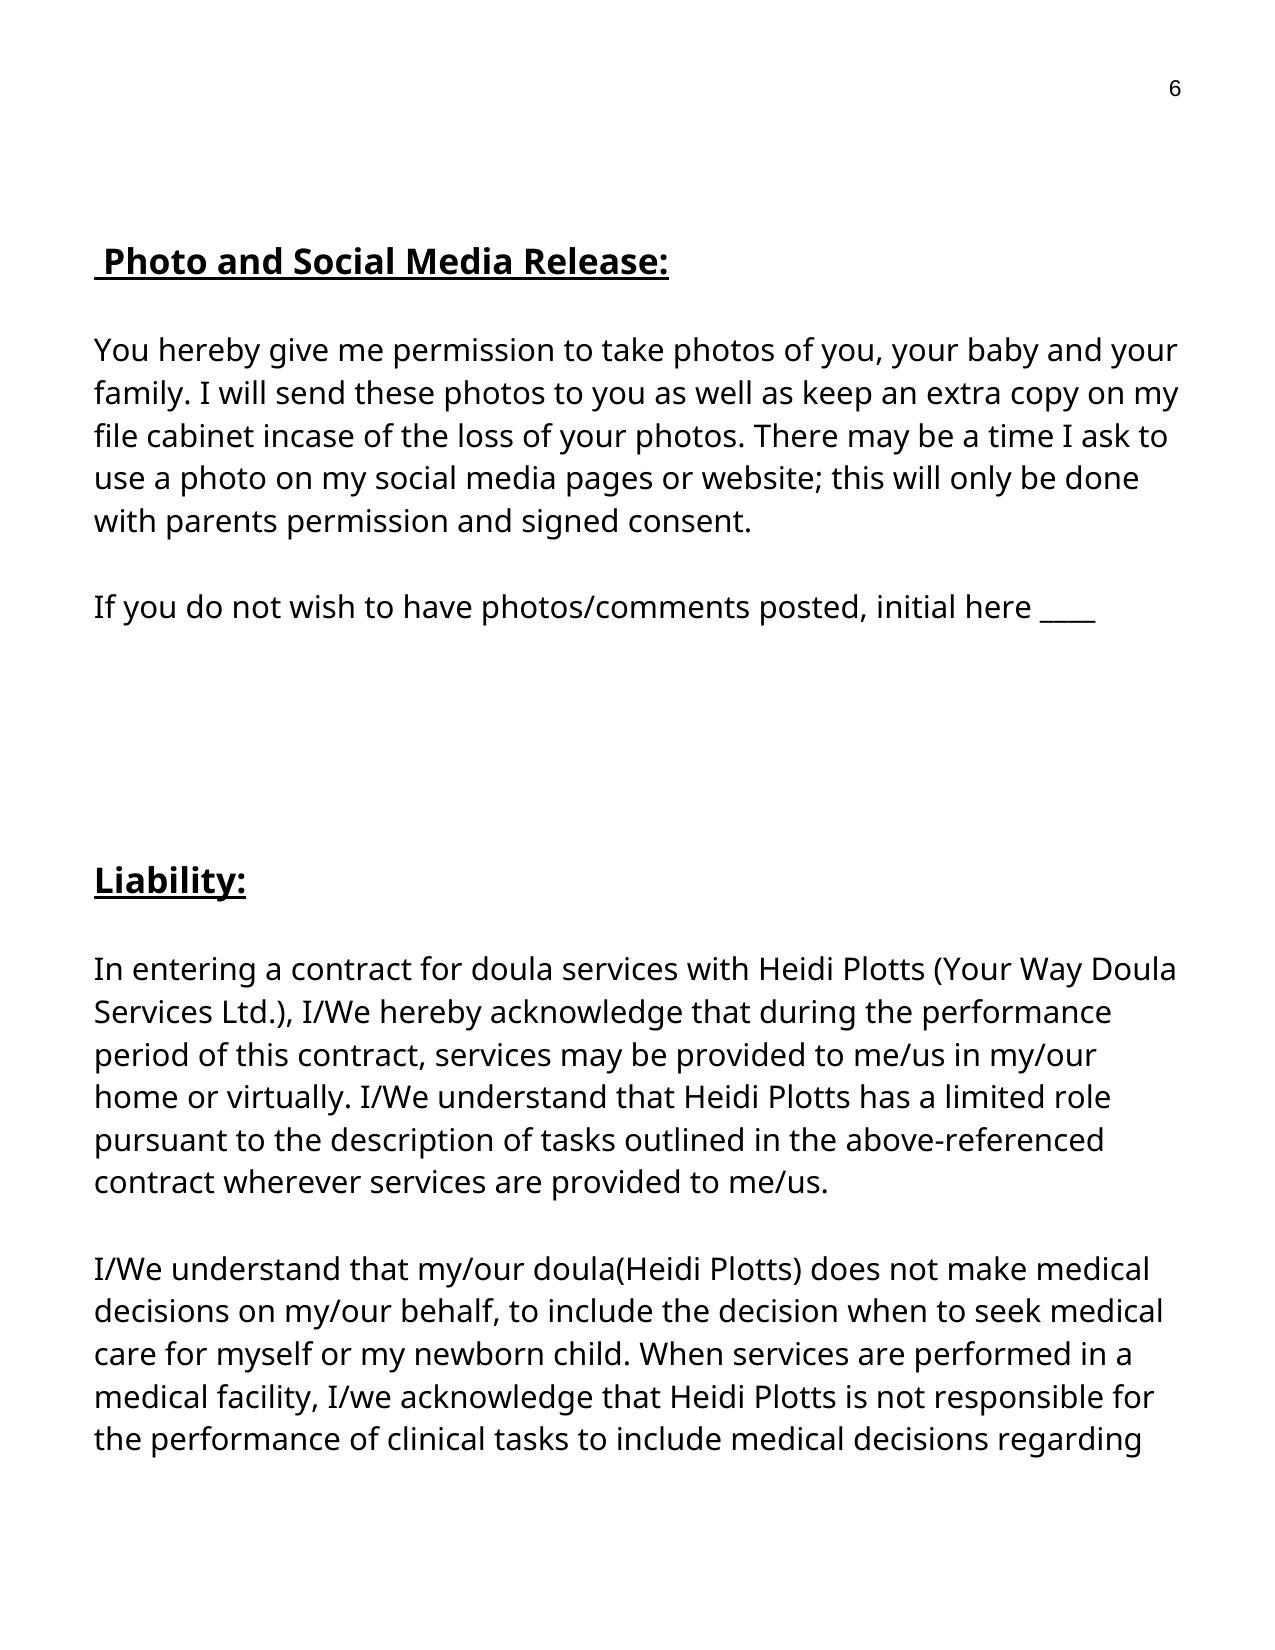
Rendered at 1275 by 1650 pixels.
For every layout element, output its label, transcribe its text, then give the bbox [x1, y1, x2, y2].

text Photo and Social Media Release: [94, 236, 1181, 284]
text Liability: [94, 855, 1181, 904]
text You hereby give me permission to take photos of you, your baby and your family. I will send these photos to you as well as keep an extra copy on my file cabinet incase of the loss of your photos. There may be a time I ask to use a photo on my social media pages or website; this will only be done with parents permission and signed consent. [94, 328, 1181, 541]
text If you do not wish to have photos/comments posted, initial here ____ [94, 585, 1181, 628]
text In entering a contract for doula services with Heidi Plotts (Your Way Doula Services Ltd.), I/We hereby acknowledge that during the performance period of this contract, services may be provided to me/us in my/our home or virtually. I/We understand that Heidi Plotts has a limited role pursuant to the description of tasks outlined in the above-referenced contract wherever services are provided to me/us. [94, 947, 1181, 1203]
text I/We understand that my/our doula(Heidi Plotts) does not make medical decisions on my/our behalf, to include the decision when to seek medical care for myself or my newborn child. When services are performed in a medical facility, I/we acknowledge that Heidi Plotts is not responsible for the performance of clinical tasks to include medical decisions regarding [94, 1247, 1181, 1460]
